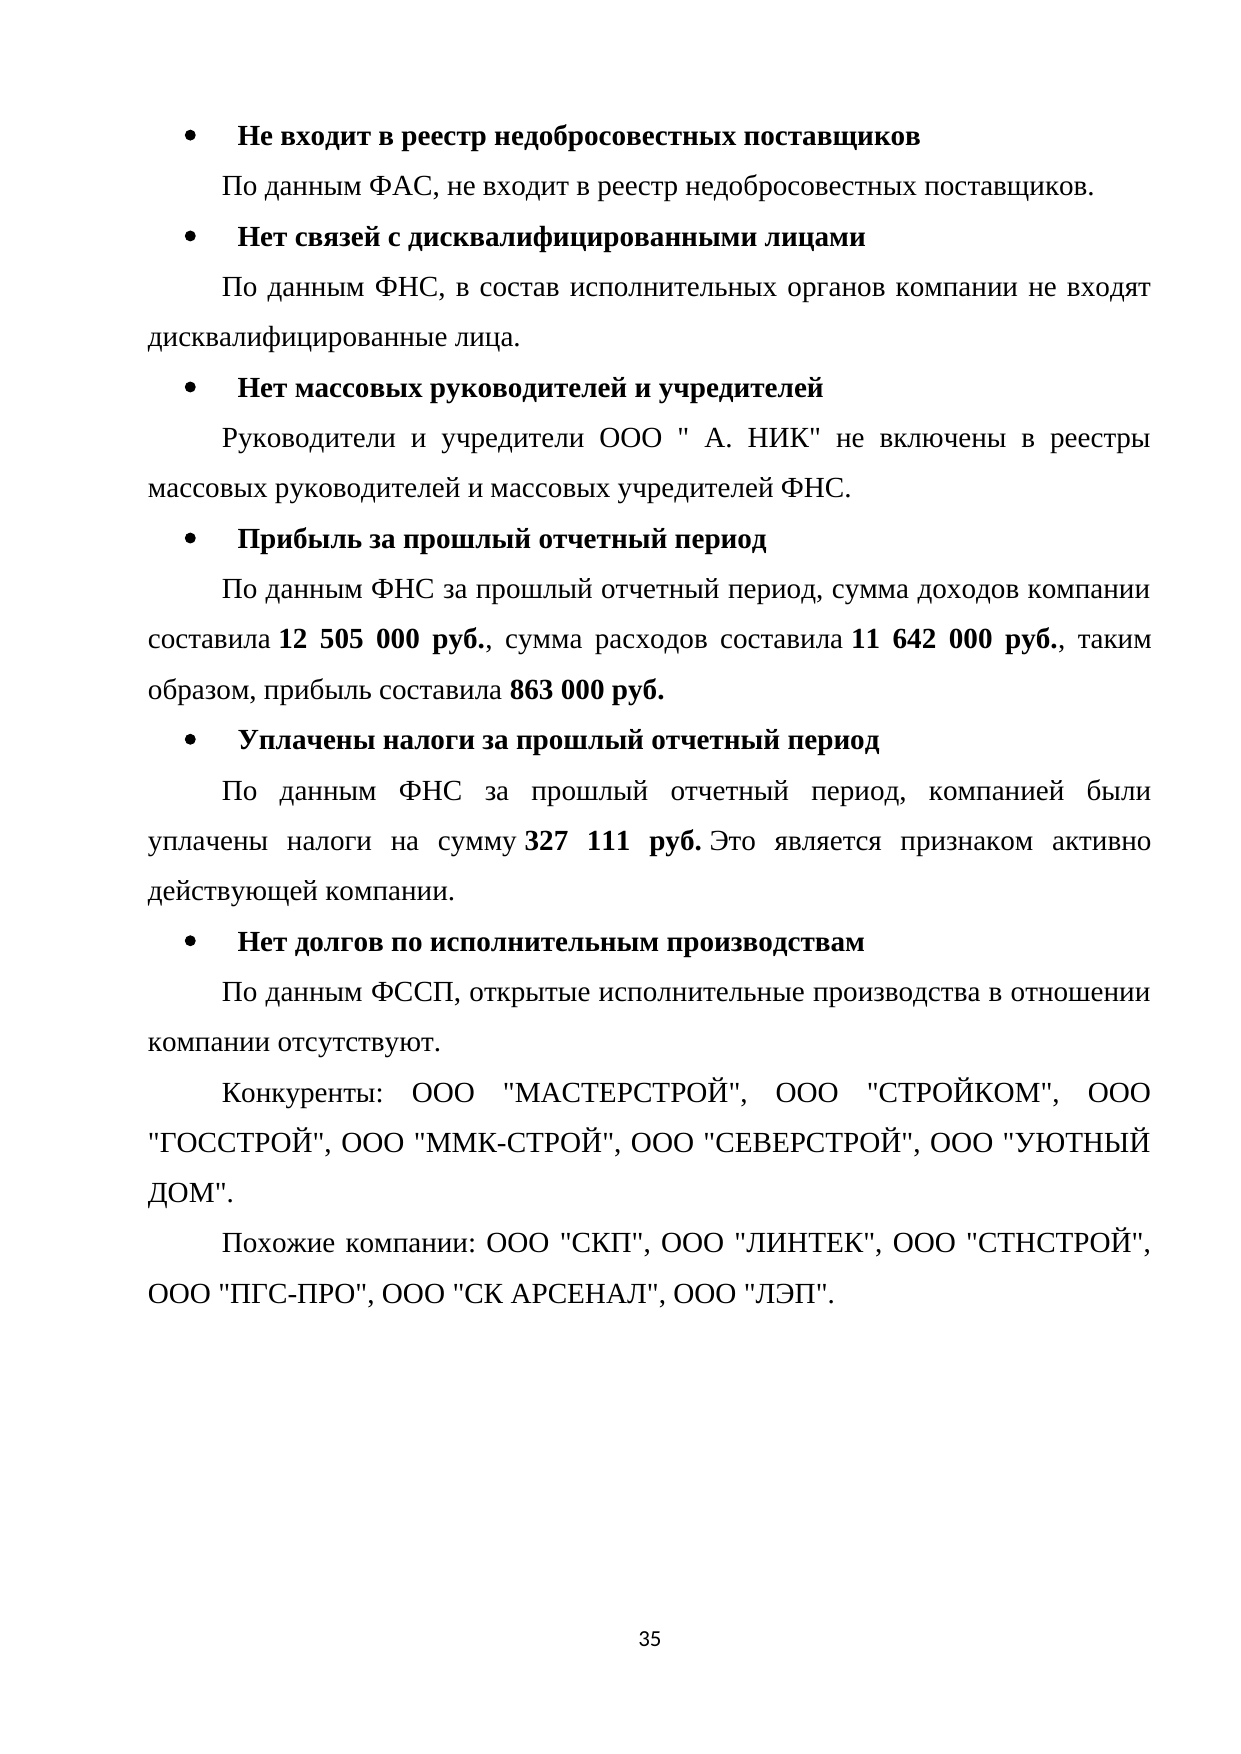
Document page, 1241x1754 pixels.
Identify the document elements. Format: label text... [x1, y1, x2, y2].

list Прибыль за прошлый отчетный период [185, 521, 1152, 554]
list Уплачены налоги за прошлый отчетный период [185, 722, 1152, 756]
list Нет долгов по исполнительным производствам [185, 924, 1152, 957]
text По данным ФНС за прошлый отчетный период, компанией были уплачены налоги на сумму 327 111 руб. Это является признаком активно действующей компании. [148, 773, 1152, 907]
text По данным ФССП, открытые исполнительные производства в отношении компании отсутствуют. [148, 974, 1152, 1058]
list Нет массовых руководителей и учредителей [185, 370, 1152, 403]
text Похожие компании: ООО "СКП", ООО "ЛИНТЕК", ООО "СТНСТРОЙ", ООО "ПГС-ПРО", ООО "СК АРСЕНАЛ", ООО "ЛЭП". [148, 1226, 1152, 1309]
text По данным ФНС, в состав исполнительных органов компании не входят дисквалифицированные лица. [148, 269, 1152, 353]
text Конкуренты: ООО "МАСТЕРСТРОЙ", ООО "СТРОЙКОМ", ООО "ГОССТРОЙ", ООО "ММК-СТРОЙ", ООО "СЕВЕРСТРОЙ", ООО "УЮТНЫЙ ДОМ". [148, 1075, 1152, 1209]
text По данным ФАС, не входит в реестр недобросовестных поставщиков. [148, 168, 1152, 202]
list Не входит в реестр недобросовестных поставщиков [185, 118, 1152, 152]
list Нет связей с дисквалифицированными лицами [185, 219, 1152, 252]
text Руководители и учредители ООО " А. НИК" не включены в реестры массовых руководителей и массовых учредителей ФНС. [148, 420, 1152, 504]
text По данным ФНС за прошлый отчетный период, сумма доходов компании составила 12 505 000 руб., сумма расходов составила 11 642 000 руб., таким образом, прибыль составила 863 000 руб. [148, 571, 1152, 706]
